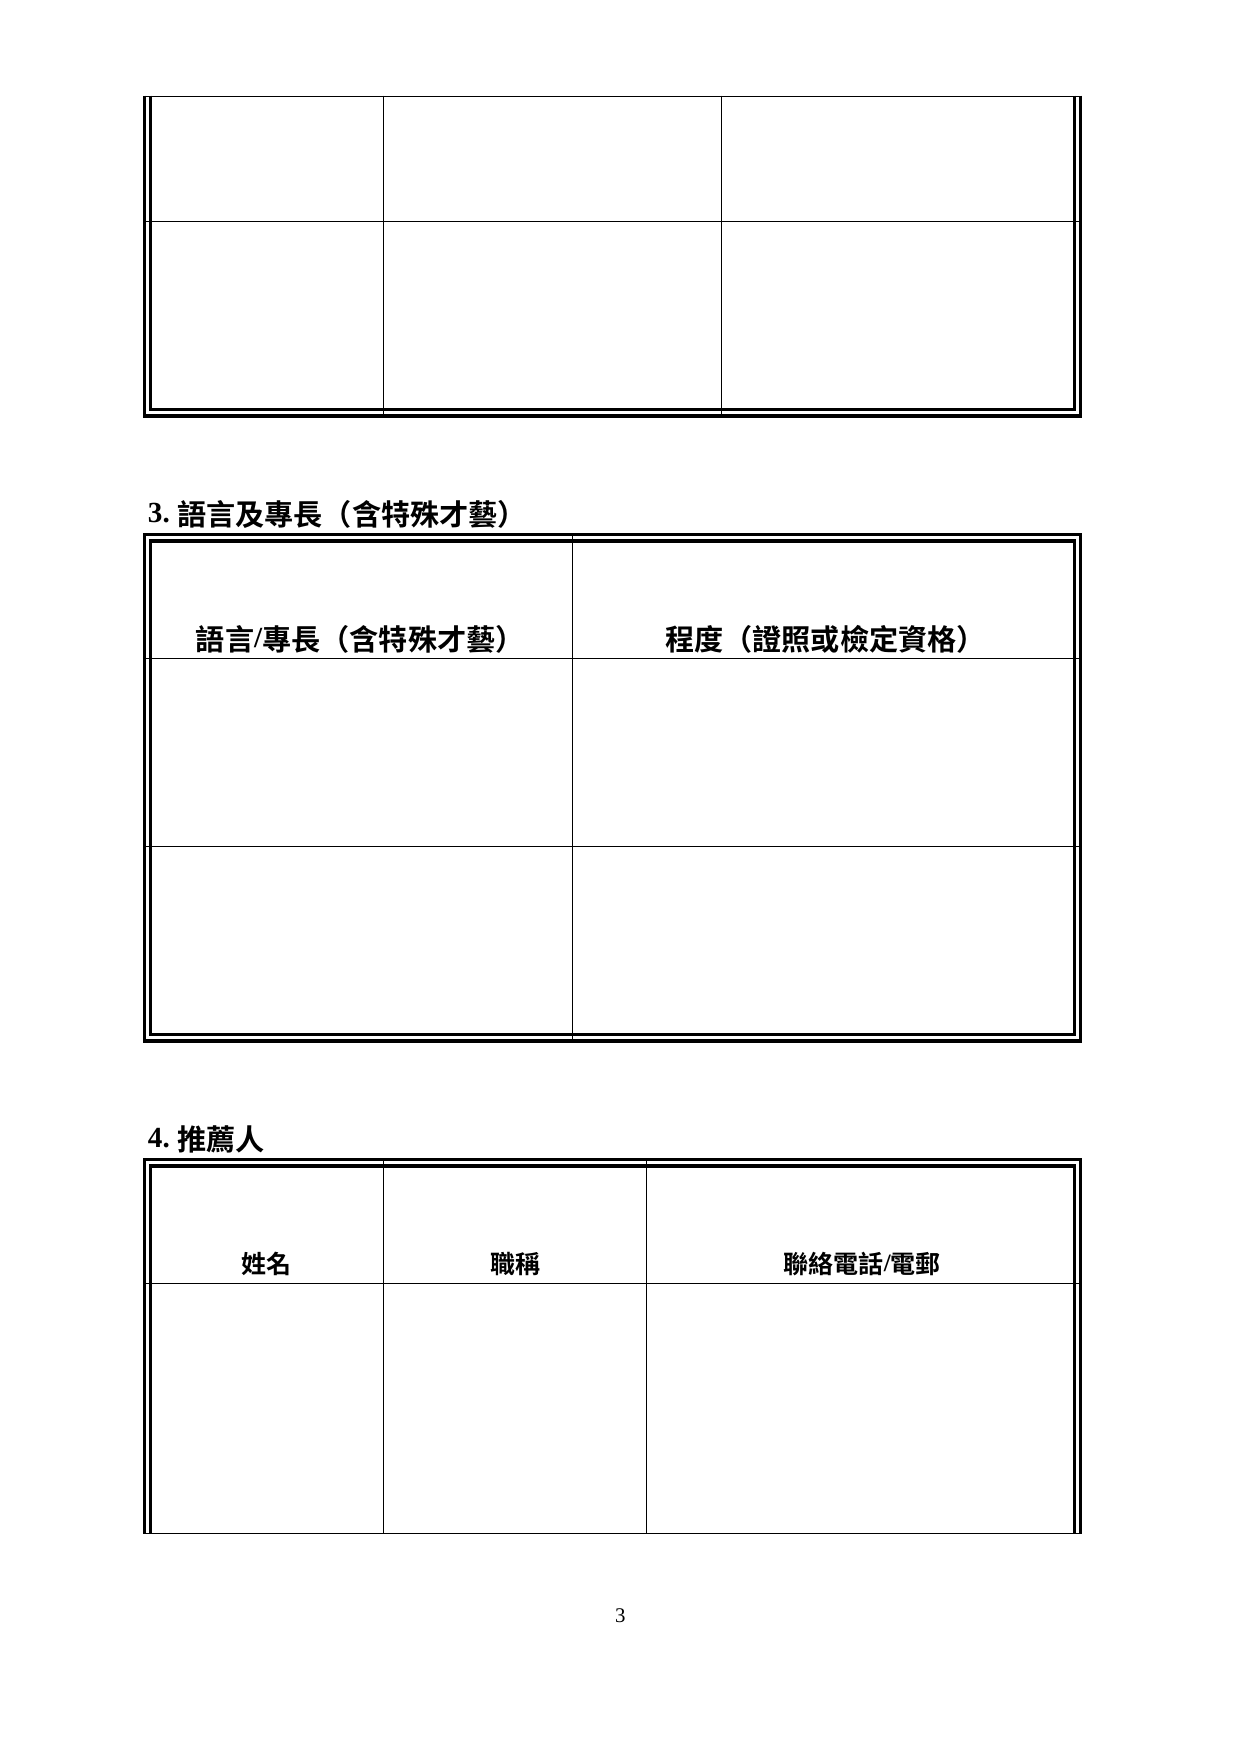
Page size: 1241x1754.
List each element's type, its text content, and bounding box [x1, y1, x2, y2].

table_header 聯絡電話/電郵 [647, 1161, 1078, 1283]
table_header 姓名 [148, 1161, 383, 1283]
table_cell [722, 97, 1073, 221]
table_cell [152, 97, 383, 221]
table_cell [647, 1284, 1073, 1533]
table_cell [573, 659, 1073, 846]
table_cell [152, 659, 572, 846]
table_cell [384, 222, 721, 408]
table_cell [152, 222, 383, 408]
table_cell [573, 847, 1073, 1033]
text 3. 語言及專長（含特殊才藝） [148, 471, 1092, 533]
table_header 職稱 [384, 1168, 646, 1283]
table_cell [152, 847, 572, 1033]
table_header 程度（證照或檢定資格） [573, 536, 1078, 658]
table_cell [722, 222, 1073, 408]
table_header 語言/專長（含特殊才藝） [148, 536, 572, 658]
table_cell [384, 97, 721, 221]
text 4. 推薦人 [148, 1096, 1092, 1158]
table_cell [152, 1284, 383, 1533]
table_cell [384, 1284, 646, 1533]
